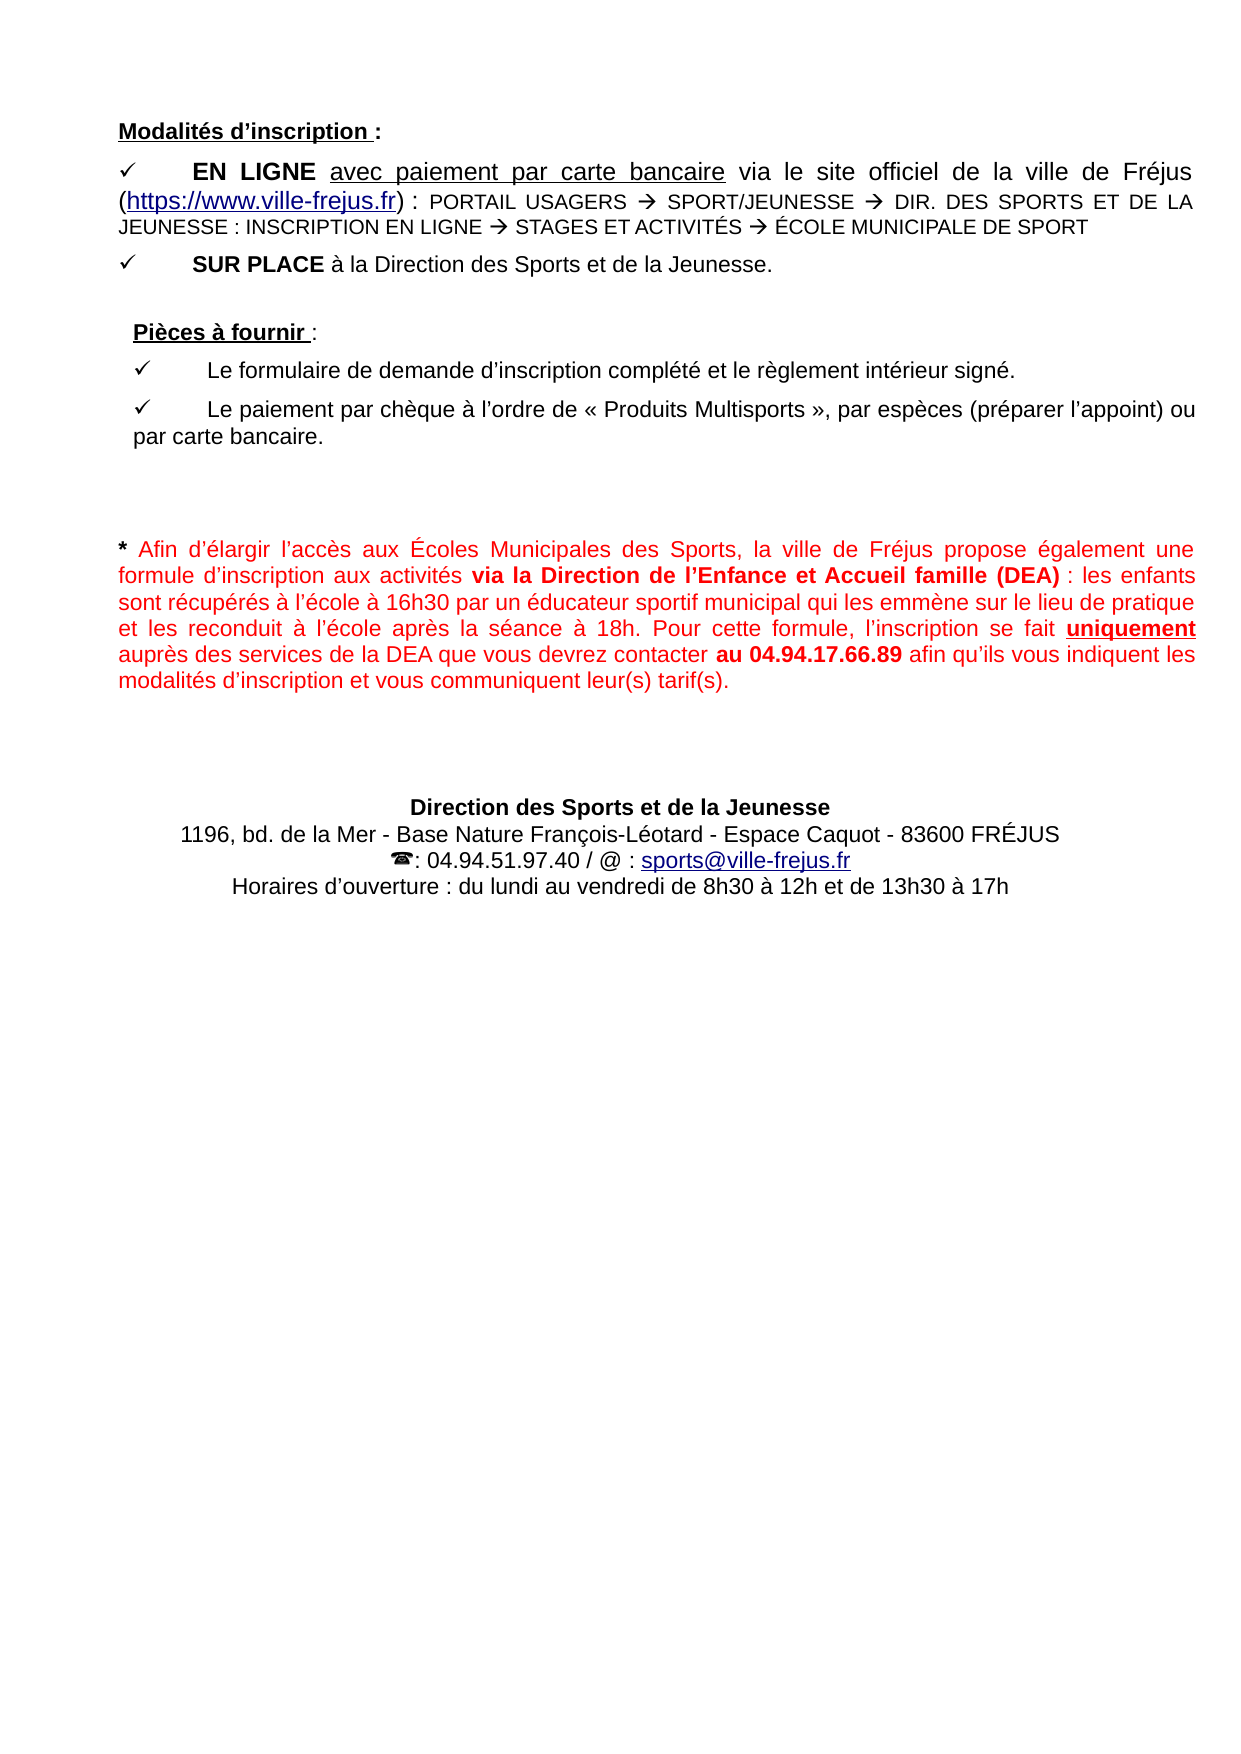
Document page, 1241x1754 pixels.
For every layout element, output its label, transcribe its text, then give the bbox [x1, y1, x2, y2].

list EN LIGNE avec paiement par carte bancaire via le site officiel de la ville de Fréjus (https://www.ville-frejus.fr) : PORTAIL USAGERS  SPORT/JEUNESSE  DIR. DES SPORTS ET DE LA JEUNESSE : INSCRIPTION EN LIGNE  STAGES ET ACTIVITÉS  ÉCOLE MUNICIPALE DE SPORT [118, 157, 1193, 238]
text * Afin d’élargir l’accès aux Écoles Municipales des Sports, la ville de Fréjus propose également une formule d’inscription aux activités via la Direction de l’Enfance et Accueil famille (DEA) : les enfants sont récupérés à l’école à 16h30 par un éducateur sportif municipal qui les emmène sur le lieu de pratique et les reconduit à l’école après la séance à 18h. Pour cette formule, l’inscription se fait uniquement auprès des services de la DEA que vous devrez contacter au 04.94.17.66.89 afin qu’ils vous indiquent les modalités d’inscription et vous communiquent leur(s) tarif(s). [118, 536, 1196, 694]
text Pièces à fournir : [133, 319, 1196, 345]
text Modalités d’inscription : [118, 118, 1196, 144]
list Le formulaire de demande d’inscription complété et le règlement intérieur signé. [133, 357, 1196, 384]
text : 04.94.51.97.40 / @ : sports@ville-frejus.fr [118, 847, 1122, 873]
text Horaires d’ouverture : du lundi au vendredi de 8h30 à 12h et de 13h30 à 17h [118, 873, 1122, 899]
text Direction des Sports et de la Jeunesse [118, 794, 1122, 821]
list Le paiement par chèque à l’ordre de « Produits Multisports », par espèces (préparer l’appoint) ou par carte bancaire. [133, 396, 1196, 449]
text 1196, bd. de la Mer - Base Nature François-Léotard - Espace Caquot - 83600 FRÉJUS [118, 821, 1122, 847]
list SUR PLACE à la Direction des Sports et de la Jeunesse. [118, 251, 1193, 277]
